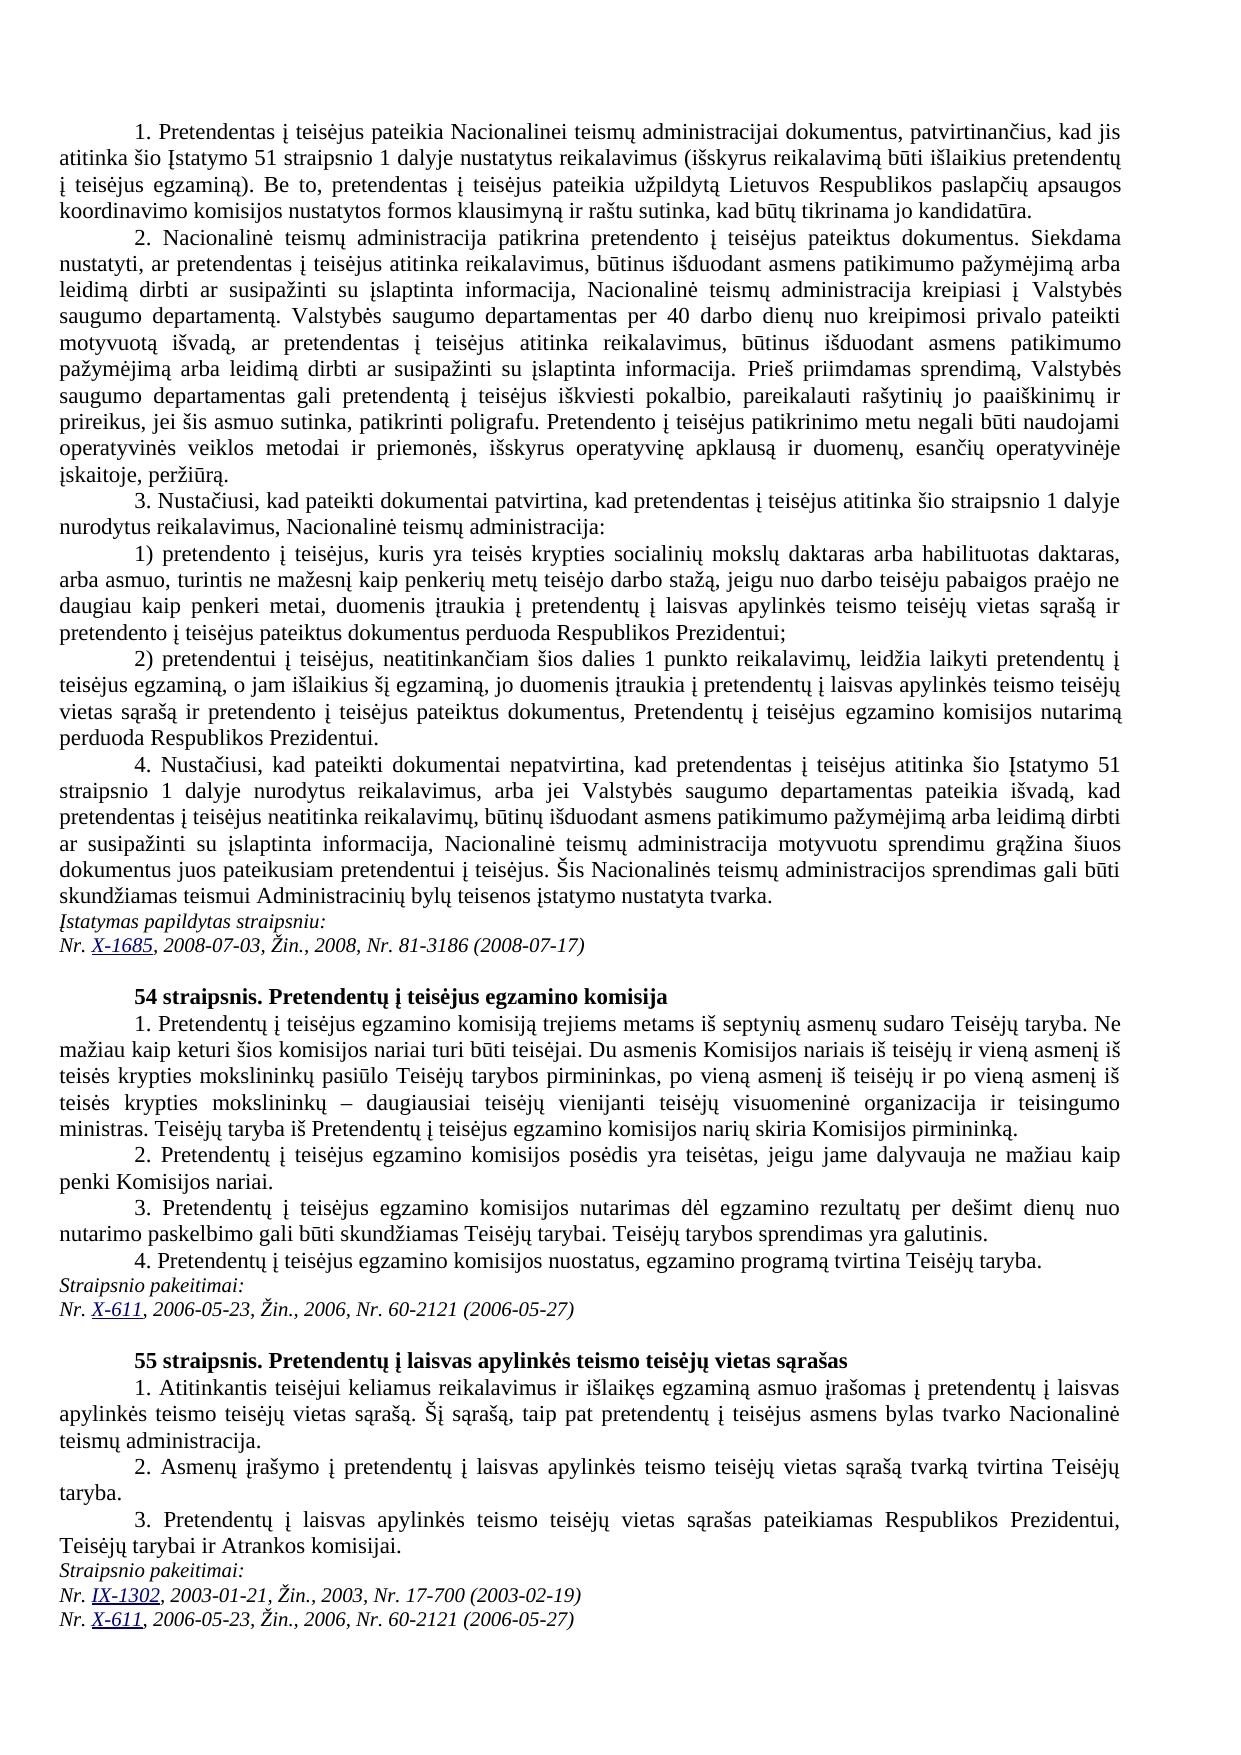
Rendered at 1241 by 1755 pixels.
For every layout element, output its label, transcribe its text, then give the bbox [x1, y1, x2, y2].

text 3. Pretendentų į laisvas apylinkės teismo teisėjų vietas sąrašas pateikiamas Respublikos Prezidentui, Teisėjų tarybai ir Atrankos komisijai. [59, 1506, 1122, 1558]
text Nr. X-611, 2006-05-23, Žin., 2006, Nr. 60-2121 (2006-05-27) [59, 1607, 1122, 1631]
text 1. Pretendentų į teisėjus egzamino komisiją trejiems metams iš septynių asmenų sudaro Teisėjų taryba. Ne mažiau kaip keturi šios komisijos nariai turi būti teisėjai. Du asmenis Komisijos nariais iš teisėjų ir vieną asmenį iš teisės krypties mokslininkų pasiūlo Teisėjų tarybos pirmininkas, po vieną asmenį iš teisėjų ir po vieną asmenį iš teisės krypties mokslininkų – daugiausiai teisėjų vienijanti teisėjų visuomeninė organizacija ir teisingumo ministras. Teisėjų taryba iš Pretendentų į teisėjus egzamino komisijos narių skiria Komisijos pirmininką. [59, 1009, 1122, 1141]
text 54 straipsnis. Pretendentų į teisėjus egzamino komisija [59, 983, 1122, 1009]
text Nr. X-611, 2006-05-23, Žin., 2006, Nr. 60-2121 (2006-05-27) [59, 1297, 1122, 1321]
text Nr. X-1685, 2008-07-03, Žin., 2008, Nr. 81-3186 (2008-07-17) [59, 933, 1122, 957]
text 1. Pretendentas į teisėjus pateikia Nacionalinei teismų administracijai dokumentus, patvirtinančius, kad jis atitinka šio Įstatymo 51 straipsnio 1 dalyje nustatytus reikalavimus (išskyrus reikalavimą būti išlaikius pretendentų į teisėjus egzaminą). Be to, pretendentas į teisėjus pateikia užpildytą Lietuvos Respublikos paslapčių apsaugos koordinavimo komisijos nustatytos formos klausimyną ir raštu sutinka, kad būtų tikrinama jo kandidatūra. [59, 118, 1122, 223]
text 3. Pretendentų į teisėjus egzamino komisijos nutarimas dėl egzamino rezultatų per dešimt dienų nuo nutarimo paskelbimo gali būti skundžiamas Teisėjų tarybai. Teisėjų tarybos sprendimas yra galutinis. [59, 1194, 1122, 1247]
text 55 straipsnis. Pretendentų į laisvas apylinkės teismo teisėjų vietas sąrašas [59, 1348, 1122, 1374]
text 1. Atitinkantis teisėjui keliamus reikalavimus ir išlaikęs egzaminą asmuo įrašomas į pretendentų į laisvas apylinkės teismo teisėjų vietas sąrašą. Šį sąrašą, taip pat pretendentų į teisėjus asmens bylas tvarko Nacionalinė teismų administracija. [59, 1374, 1122, 1453]
text 4. Pretendentų į teisėjus egzamino komisijos nuostatus, egzamino programą tvirtina Teisėjų taryba. [59, 1247, 1122, 1273]
text 2) pretendentui į teisėjus, neatitinkančiam šios dalies 1 punkto reikalavimų, leidžia laikyti pretendentų į teisėjus egzaminą, o jam išlaikius šį egzaminą, jo duomenis įtraukia į pretendentų į laisvas apylinkės teismo teisėjų vietas sąrašą ir pretendento į teisėjus pateiktus dokumentus, Pretendentų į teisėjus egzamino komisijos nutarimą perduoda Respublikos Prezidentui. [59, 645, 1122, 751]
text 2. Pretendentų į teisėjus egzamino komisijos posėdis yra teisėtas, jeigu jame dalyvauja ne mažiau kaip penki Komisijos nariai. [59, 1141, 1122, 1194]
text 2. Nacionalinė teismų administracija patikrina pretendento į teisėjus pateiktus dokumentus. Siekdama nustatyti, ar pretendentas į teisėjus atitinka reikalavimus, būtinus išduodant asmens patikimumo pažymėjimą arba leidimą dirbti ar susipažinti su įslaptinta informacija, Nacionalinė teismų administracija kreipiasi į Valstybės saugumo departamentą. Valstybės saugumo departamentas per 40 darbo dienų nuo kreipimosi privalo pateikti motyvuotą išvadą, ar pretendentas į teisėjus atitinka reikalavimus, būtinus išduodant asmens patikimumo pažymėjimą arba leidimą dirbti ar susipažinti su įslaptinta informacija. Prieš priimdamas sprendimą, Valstybės saugumo departamentas gali pretendentą į teisėjus iškviesti pokalbio, pareikalauti rašytinių jo paaiškinimų ir prireikus, jei šis asmuo sutinka, patikrinti poligrafu. Pretendento į teisėjus patikrinimo metu negali būti naudojami operatyvinės veiklos metodai ir priemonės, išskyrus operatyvinę apklausą ir duomenų, esančių operatyvinėje įskaitoje, peržiūrą. [59, 223, 1122, 487]
text 1) pretendento į teisėjus, kuris yra teisės krypties socialinių mokslų daktaras arba habilituotas daktaras, arba asmuo, turintis ne mažesnį kaip penkerių metų teisėjo darbo stažą, jeigu nuo darbo teisėju pabaigos praėjo ne daugiau kaip penkeri metai, duomenis įtraukia į pretendentų į laisvas apylinkės teismo teisėjų vietas sąrašą ir pretendento į teisėjus pateiktus dokumentus perduoda Respublikos Prezidentui; [59, 540, 1122, 645]
text Straipsnio pakeitimai: [59, 1558, 1122, 1582]
text 2. Asmenų įrašymo į pretendentų į laisvas apylinkės teismo teisėjų vietas sąrašą tvarką tvirtina Teisėjų taryba. [59, 1453, 1122, 1506]
text Nr. IX-1302, 2003-01-21, Žin., 2003, Nr. 17-700 (2003-02-19) [59, 1582, 1122, 1607]
text 3. Nustačiusi, kad pateikti dokumentai patvirtina, kad pretendentas į teisėjus atitinka šio straipsnio 1 dalyje nurodytus reikalavimus, Nacionalinė teismų administracija: [59, 487, 1122, 540]
text Straipsnio pakeitimai: [59, 1273, 1122, 1297]
text 4. Nustačiusi, kad pateikti dokumentai nepatvirtina, kad pretendentas į teisėjus atitinka šio Įstatymo 51 straipsnio 1 dalyje nurodytus reikalavimus, arba jei Valstybės saugumo departamentas pateikia išvadą, kad pretendentas į teisėjus neatitinka reikalavimų, būtinų išduodant asmens patikimumo pažymėjimą arba leidimą dirbti ar susipažinti su įslaptinta informacija, Nacionalinė teismų administracija motyvuotu sprendimu grąžina šiuos dokumentus juos pateikusiam pretendentui į teisėjus. Šis Nacionalinės teismų administracijos sprendimas gali būti skundžiamas teismui Administracinių bylų teisenos įstatymo nustatyta tvarka. [59, 751, 1122, 909]
text Įstatymas papildytas straipsniu: [59, 909, 1122, 933]
